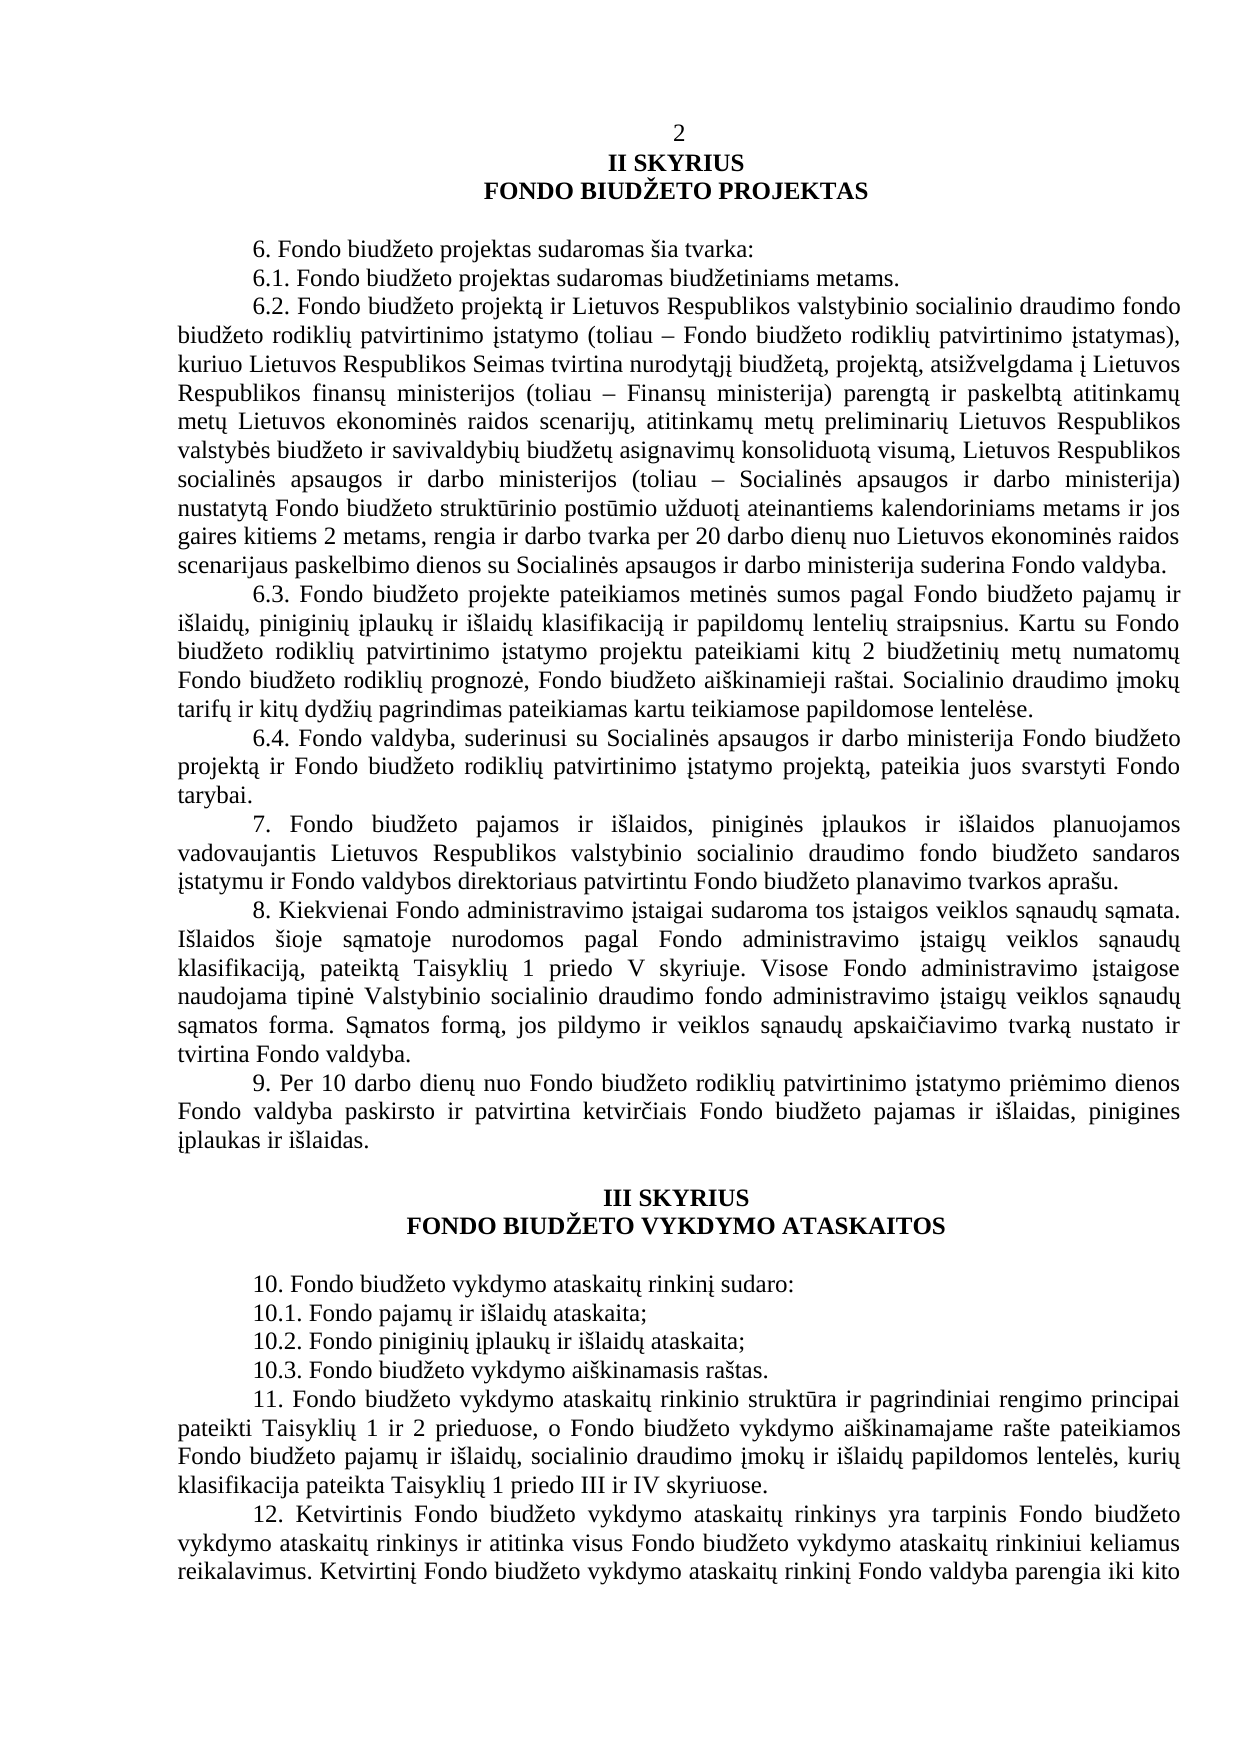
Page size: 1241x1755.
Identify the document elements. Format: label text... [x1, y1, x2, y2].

text 7. Fondo biudžeto pajamos ir išlaidos, piniginės įplaukos ir išlaidos planuojamos vadovaujantis Lietuvos Respublikos valstybinio socialinio draudimo fondo biudžeto sandaros įstatymu ir Fondo valdybos direktoriaus patvirtintu Fondo biudžeto planavimo tvarkos aprašu. [177, 809, 1181, 895]
text 10. Fondo biudžeto vykdymo ataskaitų rinkinį sudaro: [177, 1269, 1181, 1298]
text 10.3. Fondo biudžeto vykdymo aiškinamasis raštas. [177, 1355, 1181, 1384]
text 9. Per 10 darbo dienų nuo Fondo biudžeto rodiklių patvirtinimo įstatymo priėmimo dienos Fondo valdyba paskirsto ir patvirtina ketvirčiais Fondo biudžeto pajamas ir išlaidas, pinigines įplaukas ir išlaidas. [177, 1068, 1181, 1154]
text 10.2. Fondo piniginių įplaukų ir išlaidų ataskaita; [177, 1326, 1181, 1355]
text 6. Fondo biudžeto projektas sudaromas šia tvarka: [177, 234, 1181, 263]
text 6.4. Fondo valdyba, suderinusi su Socialinės apsaugos ir darbo ministerija Fondo biudžeto projektą ir Fondo biudžeto rodiklių patvirtinimo įstatymo projektą, pateikia juos svarstyti Fondo tarybai. [177, 723, 1181, 809]
text 12. Ketvirtinis Fondo biudžeto vykdymo ataskaitų rinkinys yra tarpinis Fondo biudžeto vykdymo ataskaitų rinkinys ir atitinka visus Fondo biudžeto vykdymo ataskaitų rinkiniui keliamus reikalavimus. Ketvirtinį Fondo biudžeto vykdymo ataskaitų rinkinį Fondo valdyba parengia iki kito [177, 1499, 1181, 1585]
text 6.3. Fondo biudžeto projekte pateikiamos metinės sumos pagal Fondo biudžeto pajamų ir išlaidų, piniginių įplaukų ir išlaidų klasifikaciją ir papildomų lentelių straipsnius. Kartu su Fondo biudžeto rodiklių patvirtinimo įstatymo projektu pateikiami kitų 2 biudžetinių metų numatomų Fondo biudžeto rodiklių prognozė, Fondo biudžeto aiškinamieji raštai. Socialinio draudimo įmokų tarifų ir kitų dydžių pagrindimas pateikiamas kartu teikiamose papildomose lentelėse. [177, 579, 1181, 723]
text 10.1. Fondo pajamų ir išlaidų ataskaita; [177, 1298, 1181, 1326]
text 8. Kiekvienai Fondo administravimo įstaigai sudaroma tos įstaigos veiklos sąnaudų sąmata. Išlaidos šioje sąmatoje nurodomos pagal Fondo administravimo įstaigų veiklos sąnaudų klasifikaciją, pateiktą Taisyklių 1 priedo V skyriuje. Visose Fondo administravimo įstaigose naudojama tipinė Valstybinio socialinio draudimo fondo administravimo įstaigų veiklos sąnaudų sąmatos forma. Sąmatos formą, jos pildymo ir veiklos sąnaudų apskaičiavimo tvarką nustato ir tvirtina Fondo valdyba. [177, 895, 1181, 1068]
text III SKYRIUS FONDO BIUDŽETO vykdymo ataskaitos [177, 1183, 1181, 1240]
text 6.1. Fondo biudžeto projektas sudaromas biudžetiniams metams. [177, 263, 1181, 291]
text II SKYRIUS FONDO BIUDŽETO PROJEKTas [177, 148, 1181, 205]
text 6.2. Fondo biudžeto projektą ir Lietuvos Respublikos valstybinio socialinio draudimo fondo biudžeto rodiklių patvirtinimo įstatymo (toliau – Fondo biudžeto rodiklių patvirtinimo įstatymas), kuriuo Lietuvos Respublikos Seimas tvirtina nurodytąjį biudžetą, projektą, atsižvelgdama į Lietuvos Respublikos finansų ministerijos (toliau – Finansų ministerija) parengtą ir paskelbtą atitinkamų metų Lietuvos ekonominės raidos scenarijų, atitinkamų metų preliminarių Lietuvos Respublikos valstybės biudžeto ir savivaldybių biudžetų asignavimų konsoliduotą visumą, Lietuvos Respublikos socialinės apsaugos ir darbo ministerijos (toliau – Socialinės apsaugos ir darbo ministerija) nustatytą Fondo biudžeto struktūrinio postūmio užduotį ateinantiems kalendoriniams metams ir jos gaires kitiems 2 metams, rengia ir darbo tvarka per 20 darbo dienų nuo Lietuvos ekonominės raidos scenarijaus paskelbimo dienos su Socialinės apsaugos ir darbo ministerija suderina Fondo valdyba. [177, 291, 1181, 579]
text 11. Fondo biudžeto vykdymo ataskaitų rinkinio struktūra ir pagrindiniai rengimo principai pateikti Taisyklių 1 ir 2 prieduose, o Fondo biudžeto vykdymo aiškinamajame rašte pateikiamos Fondo biudžeto pajamų ir išlaidų, socialinio draudimo įmokų ir išlaidų papildomos lentelės, kurių klasifikacija pateikta Taisyklių 1 priedo III ir IV skyriuose. [177, 1384, 1181, 1499]
